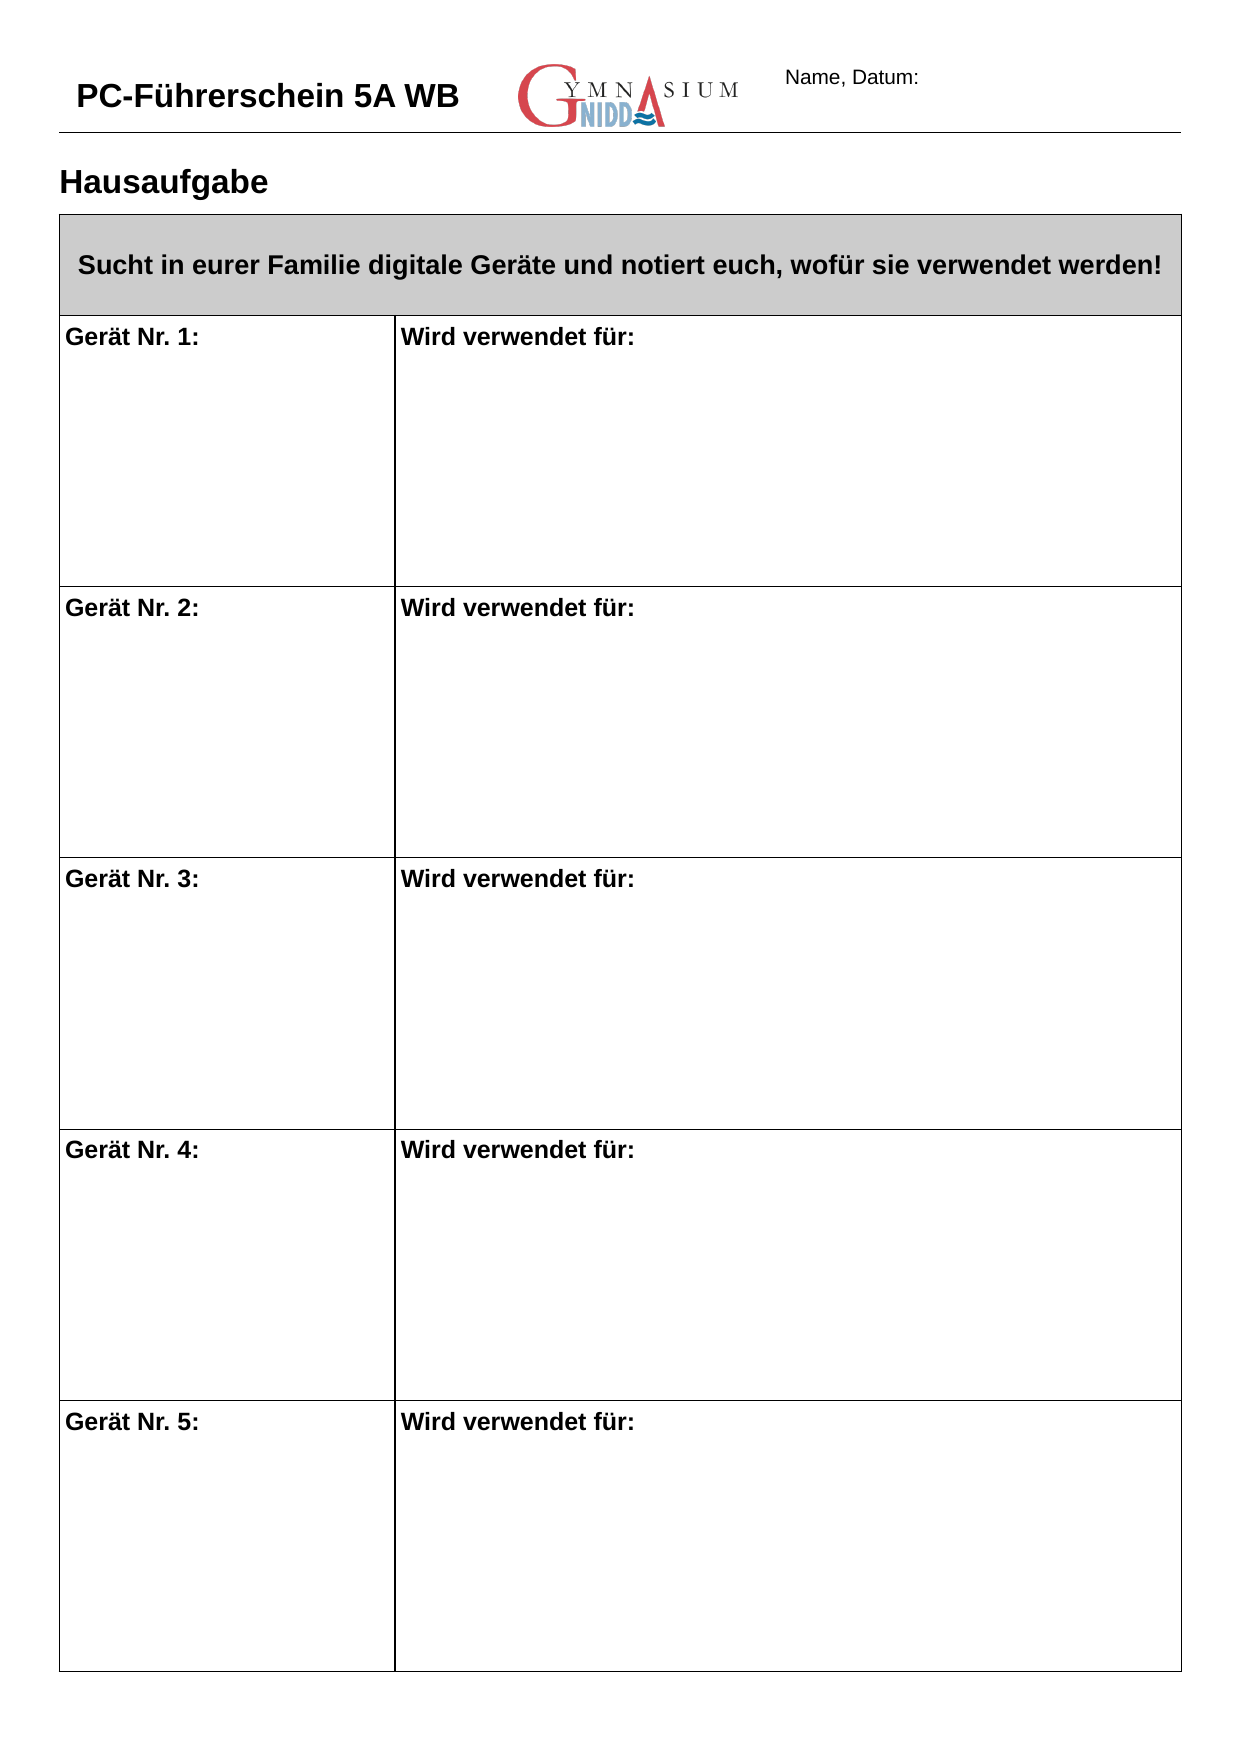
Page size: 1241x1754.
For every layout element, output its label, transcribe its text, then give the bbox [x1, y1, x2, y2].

picture [518, 64, 738, 127]
table_cell Wird verwendet für: [396, 1130, 1181, 1400]
table_cell Wird verwendet für: [396, 587, 1181, 857]
table_cell Gerät Nr. 2: [60, 587, 394, 857]
table_cell Wird verwendet für: [396, 858, 1181, 1128]
table_cell Gerät Nr. 4: [60, 1130, 394, 1400]
table_header Sucht in eurer Familie digitale Geräte und notiert euch, wofür sie verwendet werden! [60, 215, 1181, 315]
subtitle Hausaufgabe [59, 162, 1181, 201]
table_cell Gerät Nr. 1: [60, 316, 394, 586]
table_cell Wird verwendet für: [396, 1401, 1181, 1671]
table_cell Gerät Nr. 5: [60, 1401, 394, 1671]
table_cell Wird verwendet für: [396, 316, 1181, 586]
table_cell Gerät Nr. 3: [60, 858, 394, 1128]
